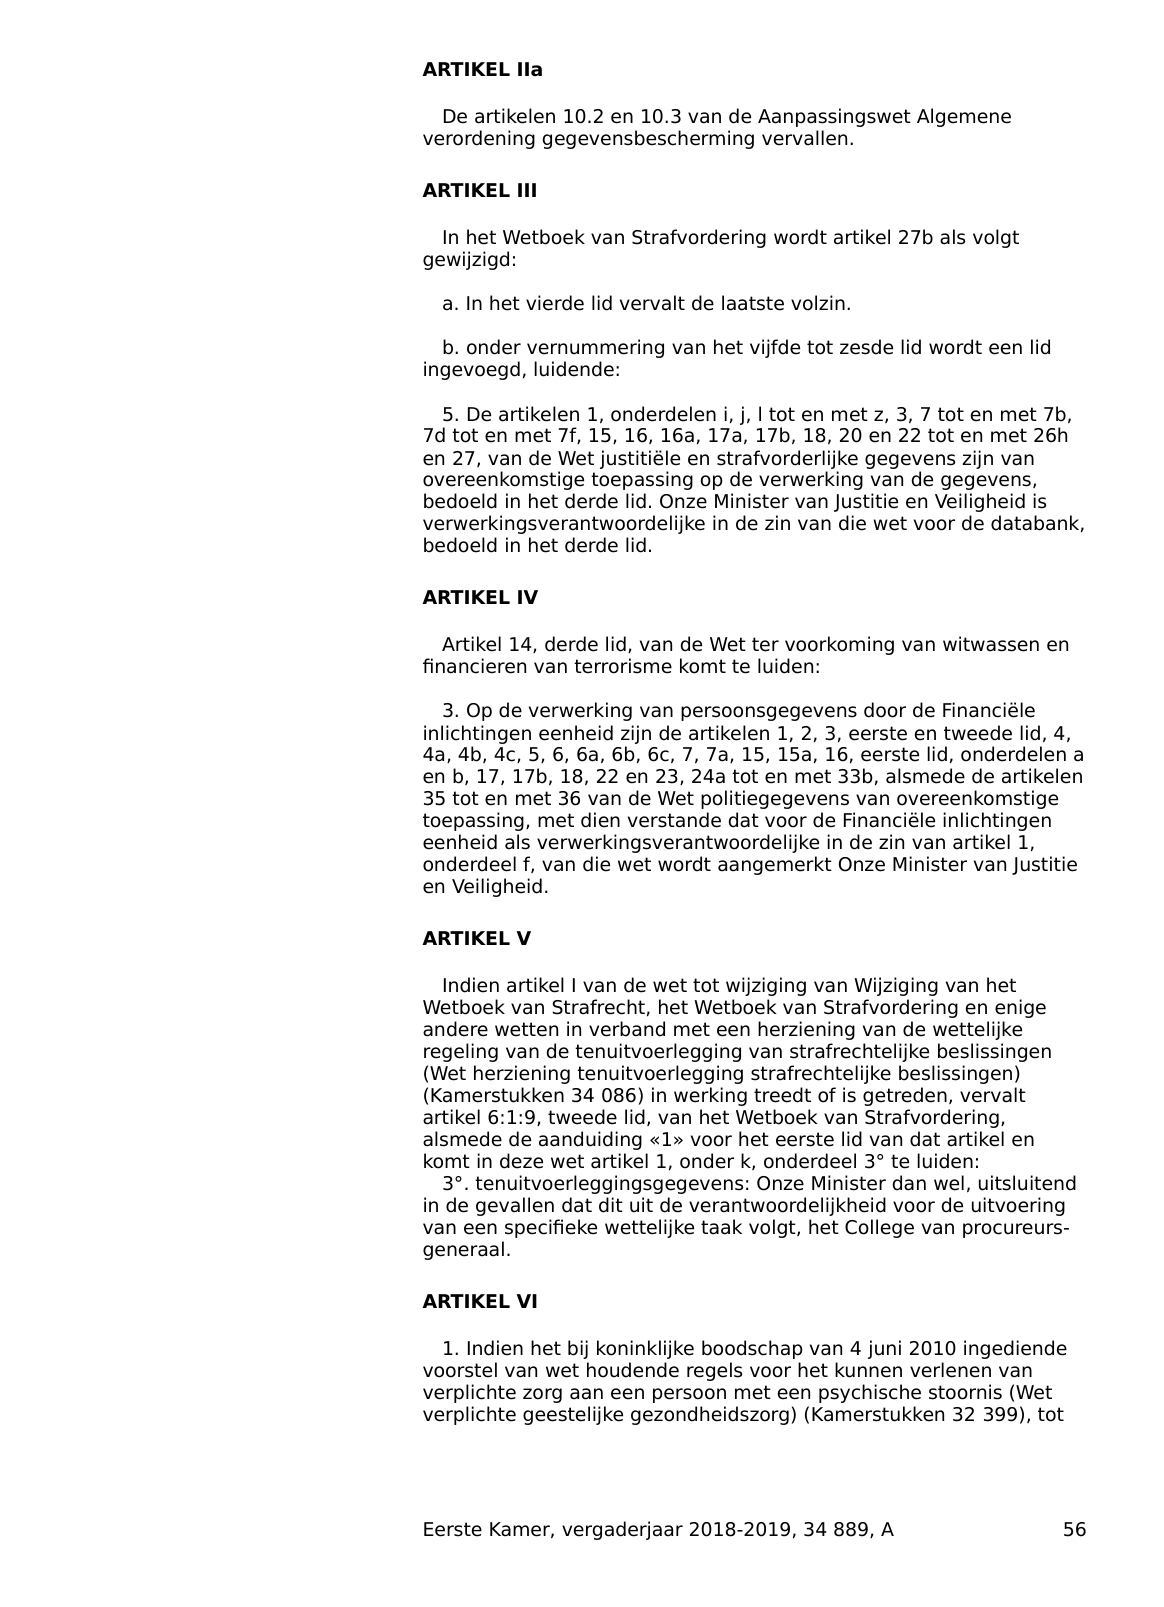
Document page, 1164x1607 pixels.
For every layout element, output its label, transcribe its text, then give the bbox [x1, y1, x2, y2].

text 3°. tenuitvoerleggingsgegevens: Onze Minister dan wel, uitsluitend in de gevallen dat dit uit de verantwoordelijkheid voor de uitvoering van een specifieke wettelijke taak volgt, het College van procureurs-generaal. [422, 1173, 1087, 1261]
subtitle ARTIKEL VI [422, 1291, 1087, 1313]
text 3. Op de verwerking van persoonsgegevens door de Financiële inlichtingen eenheid zijn de artikelen 1, 2, 3, eerste en tweede lid, 4, 4a, 4b, 4c, 5, 6, 6a, 6b, 6c, 7, 7a, 15, 15a, 16, eerste lid, onderdelen a en b, 17, 17b, 18, 22 en 23, 24a tot en met 33b, alsmede de artikelen 35 tot en met 36 van de Wet politiegegevens van overeenkomstige toepassing, met dien verstande dat voor de Financiële inlichtingen eenheid als verwerkingsverantwoordelijke in de zin van artikel 1, onderdeel f, van die wet wordt aangemerkt Onze Minister van Justitie en Veiligheid. [422, 700, 1087, 898]
subtitle ARTIKEL V [422, 928, 1087, 950]
text b. onder vernummering van het vijfde tot zesde lid wordt een lid ingevoegd, luidende: [422, 337, 1087, 381]
text De artikelen 10.2 en 10.3 van de Aanpassingswet Algemene verordening gegevensbescherming vervallen. [422, 106, 1087, 150]
subtitle ARTIKEL III [422, 180, 1087, 202]
subtitle ARTIKEL IV [422, 587, 1087, 609]
text Indien artikel I van de wet tot wijziging van Wijziging van het Wetboek van Strafrecht, het Wetboek van Strafvordering en enige andere wetten in verband met een herziening van de wettelijke regeling van de tenuitvoerlegging van strafrechtelijke beslissingen (Wet herziening tenuitvoerlegging strafrechtelijke beslissingen) (Kamerstukken 34 086) in werking treedt of is getreden, vervalt artikel 6:1:9, tweede lid, van het Wetboek van Strafvordering, alsmede de aanduiding «1» voor het eerste lid van dat artikel en komt in deze wet artikel 1, onder k, onderdeel 3° te luiden: [422, 975, 1087, 1173]
text In het Wetboek van Strafvordering wordt artikel 27b als volgt gewijzigd: [422, 227, 1087, 271]
subtitle ARTIKEL IIa [422, 59, 1087, 81]
text 1. Indien het bij koninklijke boodschap van 4 juni 2010 ingediende voorstel van wet houdende regels voor het kunnen verlenen van verplichte zorg aan een persoon met een psychische stoornis (Wet verplichte geestelijke gezondheidszorg) (Kamerstukken 32 399), tot [422, 1338, 1087, 1426]
text 5. De artikelen 1, onderdelen i, j, l tot en met z, 3, 7 tot en met 7b, 7d tot en met 7f, 15, 16, 16a, 17a, 17b, 18, 20 en 22 tot en met 26h en 27, van de Wet justitiële en strafvorderlijke gegevens zijn van overeenkomstige toepassing op de verwerking van de gegevens, bedoeld in het derde lid. Onze Minister van Justitie en Veiligheid is verwerkingsverantwoordelijke in de zin van die wet voor de databank, bedoeld in het derde lid. [422, 403, 1087, 557]
text Artikel 14, derde lid, van de Wet ter voorkoming van witwassen en financieren van terrorisme komt te luiden: [422, 634, 1087, 678]
text a. In het vierde lid vervalt de laatste volzin. [422, 293, 1087, 315]
